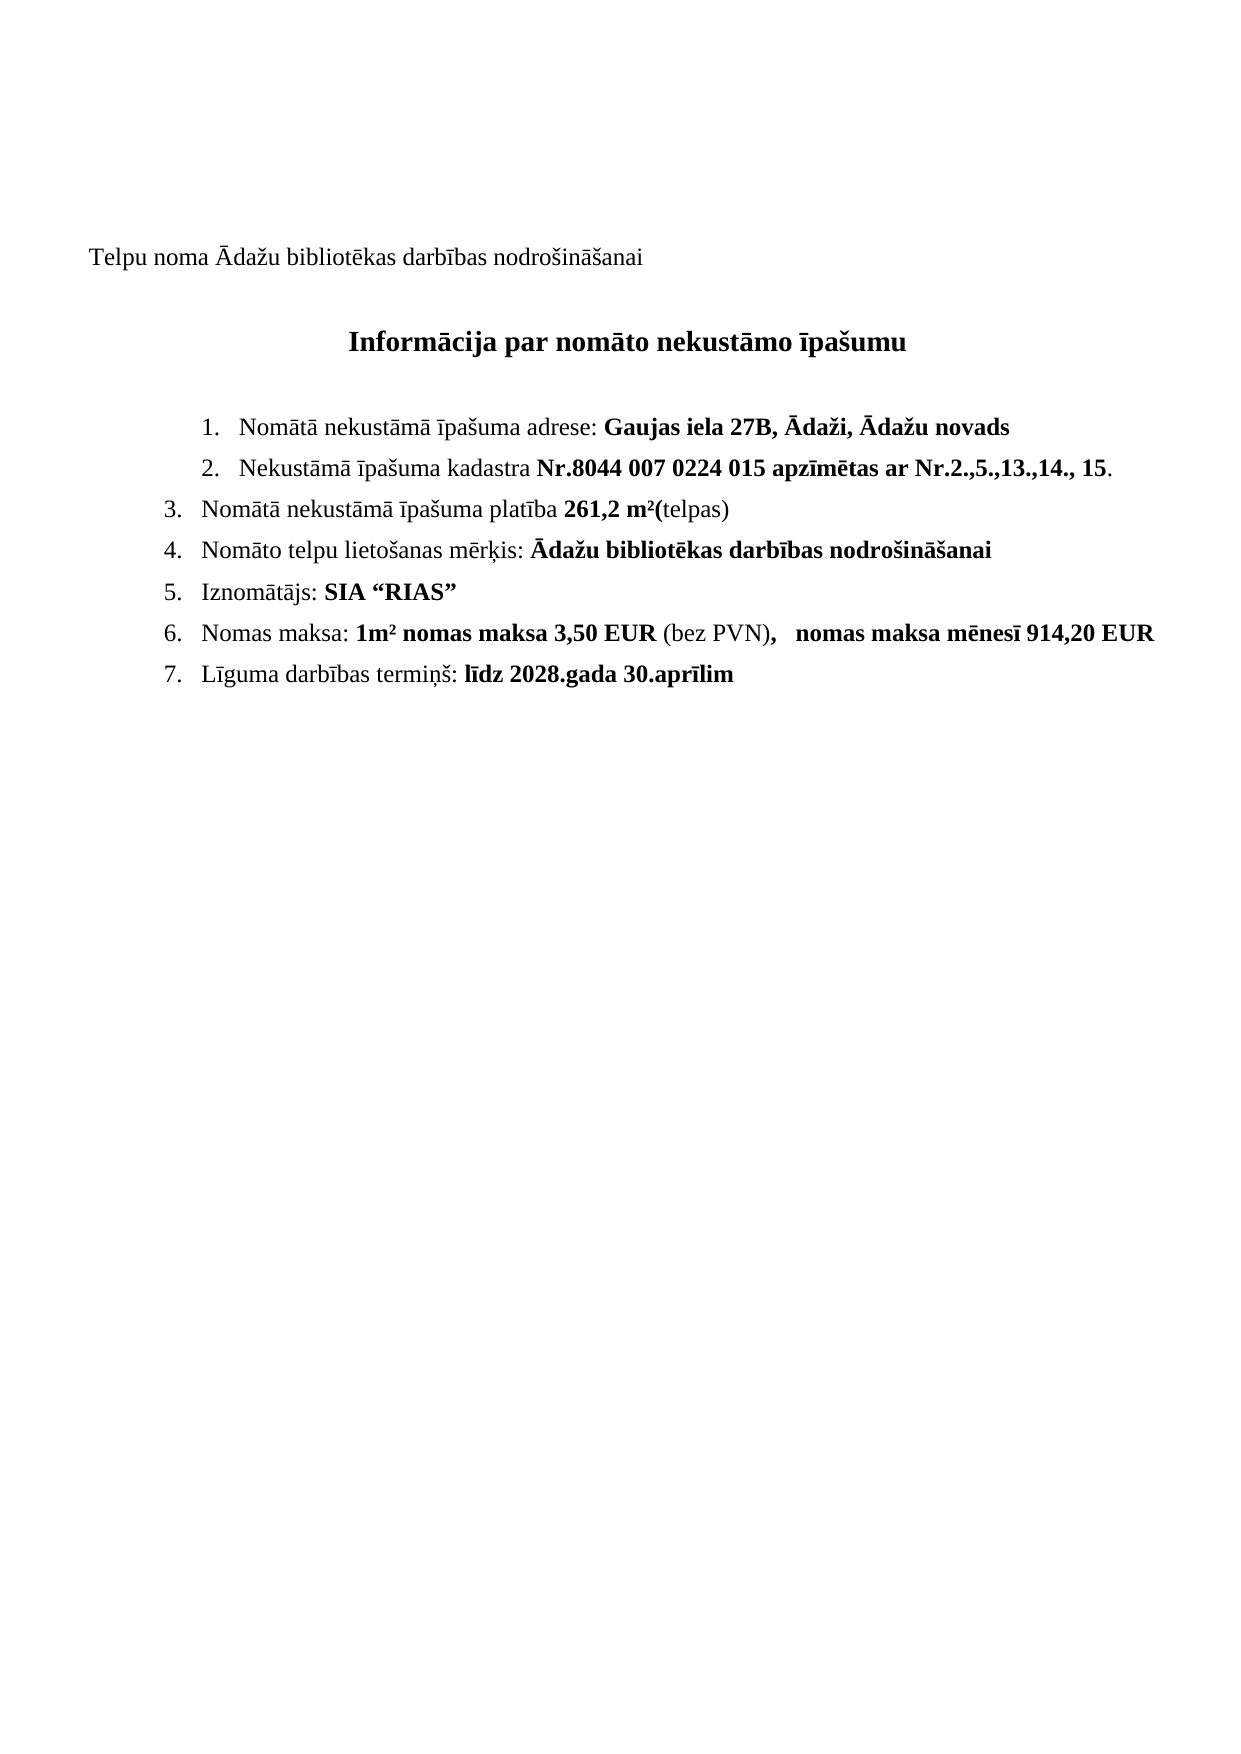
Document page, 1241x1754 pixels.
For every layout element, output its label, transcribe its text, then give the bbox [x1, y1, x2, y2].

list Nomātā nekustāmā īpašuma adrese: Gaujas iela 27B, Ādaži, Ādažu novads [201, 412, 1167, 440]
list Nomas maksa: 1m² nomas maksa 3,50 EUR (bez PVN), nomas maksa mēnesī 914,20 EUR [164, 618, 1167, 647]
list Nekustāmā īpašuma kadastra Nr.8044 007 0224 015 apzīmētas ar Nr.2.,5.,13.,14., 15. [201, 453, 1167, 482]
list Iznomātājs: SIA “RIAS” [164, 577, 1167, 605]
list Nomāto telpu lietošanas mērķis: Ādažu bibliotēkas darbības nodrošināšanai [164, 535, 1167, 564]
text Telpu noma Ādažu bibliotēkas darbības nodrošināšanai [89, 242, 1167, 271]
list Līguma darbības termiņš: līdz 2028.gada 30.aprīlim [164, 659, 1167, 688]
text Informācija par nomāto nekustāmo īpašumu [89, 324, 1167, 358]
list Nomātā nekustāmā īpašuma platība 261,2 m²(telpas) [164, 494, 1167, 523]
